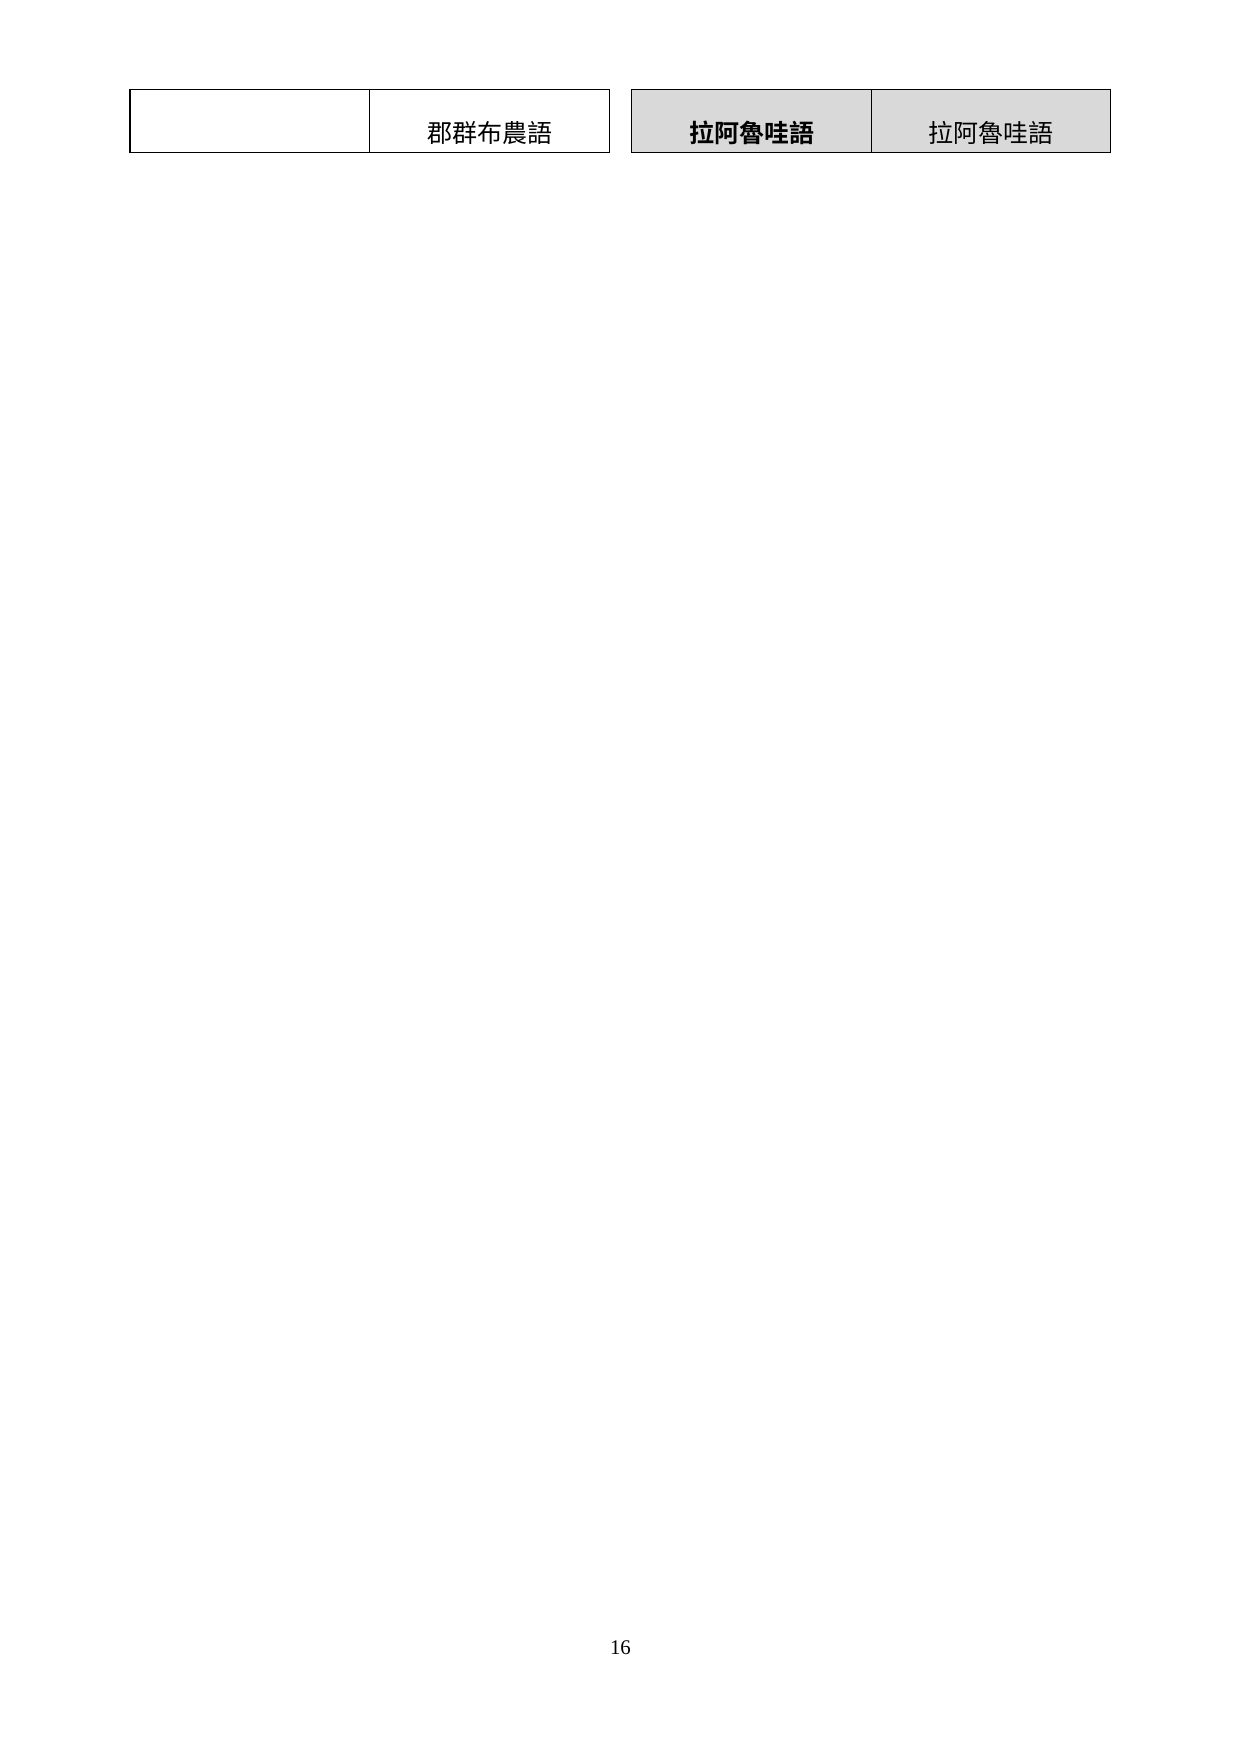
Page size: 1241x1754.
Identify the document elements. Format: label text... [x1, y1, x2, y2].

table_cell 拉阿魯哇語 [872, 90, 1110, 152]
table_cell 郡群布農語 [370, 90, 609, 152]
table_cell [131, 90, 369, 152]
table_cell [610, 89, 631, 152]
table_cell 拉阿魯哇語 [632, 90, 871, 152]
